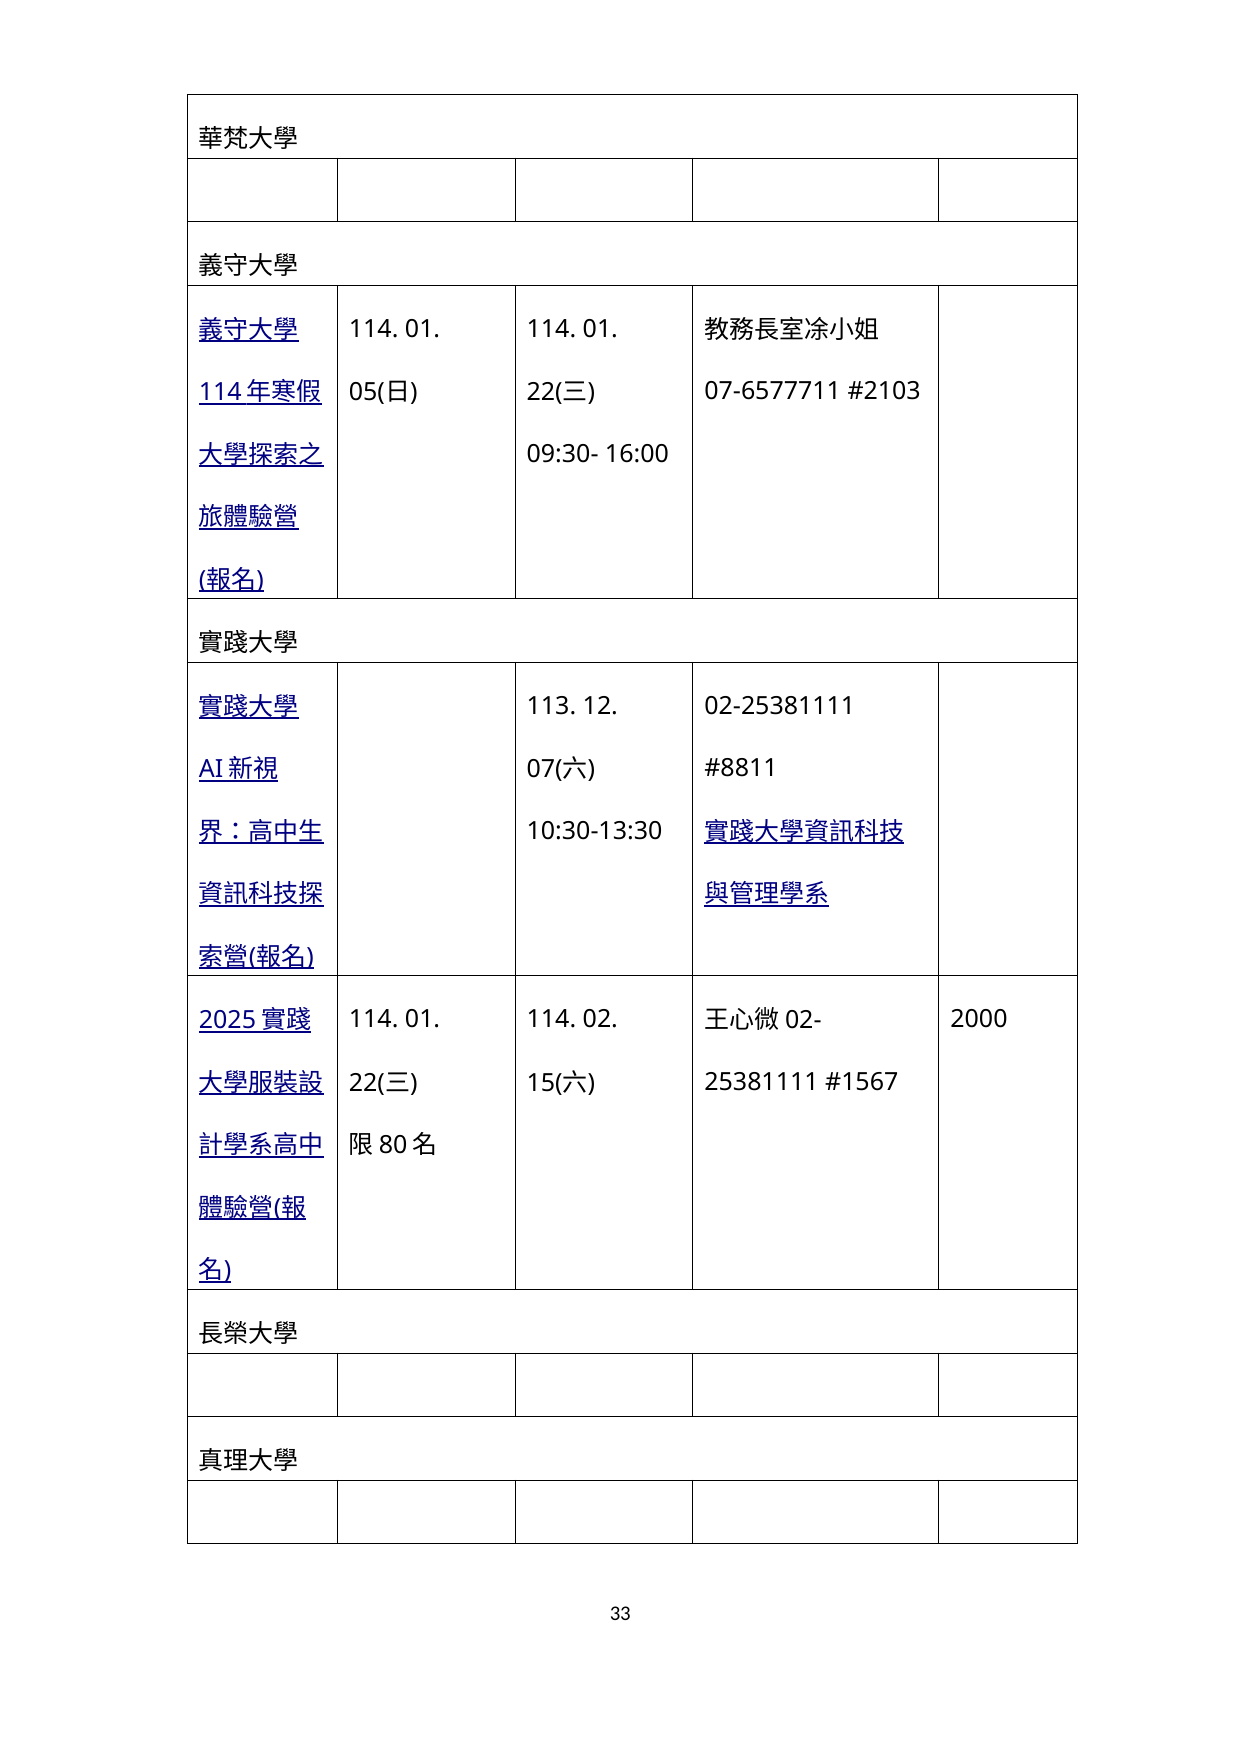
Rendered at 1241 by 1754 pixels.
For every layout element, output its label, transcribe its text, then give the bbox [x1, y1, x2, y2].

table_cell [693, 159, 938, 221]
table_cell 教務長室凃小姐 07-6577711 #2103 [693, 286, 938, 598]
table_cell [338, 159, 515, 221]
table_cell 02-25381111 #8811 實踐大學資訊科技與管理學系 [693, 663, 938, 975]
table_cell 長榮大學 [188, 1290, 1077, 1352]
table_cell [1078, 598, 1085, 662]
table_cell 華梵大學 [188, 95, 1077, 158]
table_cell [939, 663, 1077, 975]
table_cell [338, 1354, 515, 1416]
table_cell [188, 1354, 337, 1416]
table_cell [516, 1481, 692, 1543]
table_cell [1078, 1353, 1085, 1416]
table_cell 真理大學 [188, 1417, 1077, 1479]
table_cell [188, 159, 337, 221]
table_cell 114. 01. 22(三) 限80名 [338, 976, 515, 1289]
table_cell 王心微 02-25381111 #1567 [693, 976, 938, 1289]
table_cell [516, 159, 692, 221]
table_cell [1078, 975, 1085, 1289]
table_cell [693, 1354, 938, 1416]
table_cell [1078, 662, 1085, 975]
table_cell 2025實踐大學服裝設計學系高中體驗營(報名) [188, 976, 337, 1289]
table_cell [939, 159, 1077, 221]
table_cell [516, 1354, 692, 1416]
table_cell [1078, 285, 1085, 598]
table_cell [338, 1481, 515, 1543]
table_cell 義守大學 [188, 222, 1077, 285]
table_cell [338, 663, 515, 975]
table_cell [693, 1481, 938, 1543]
table_cell 114. 01. 22(三) 09:30- 16:00 [516, 286, 692, 598]
table_cell [939, 1481, 1077, 1543]
table_cell [1078, 221, 1085, 285]
table_cell [939, 286, 1077, 598]
table_cell [939, 1354, 1077, 1416]
table_cell [1078, 94, 1085, 158]
table_cell 114. 01. 05(日) [338, 286, 515, 598]
table_cell 113. 12. 07(六) 10:30-13:30 [516, 663, 692, 975]
table_cell [1078, 158, 1085, 221]
table_cell [1078, 1480, 1085, 1543]
table_cell [188, 1481, 337, 1543]
table_cell 2000 [939, 976, 1077, 1289]
table_cell [1078, 1416, 1085, 1479]
table_cell [1078, 1289, 1085, 1352]
table_cell 義守大學114年寒假大學探索之旅體驗營(報名) [188, 286, 337, 598]
table_cell 114. 02. 15(六) [516, 976, 692, 1289]
table_cell 實踐大學AI新視界：高中生資訊科技探索營(報名) [188, 663, 337, 975]
table_cell 實踐大學 [188, 599, 1077, 662]
